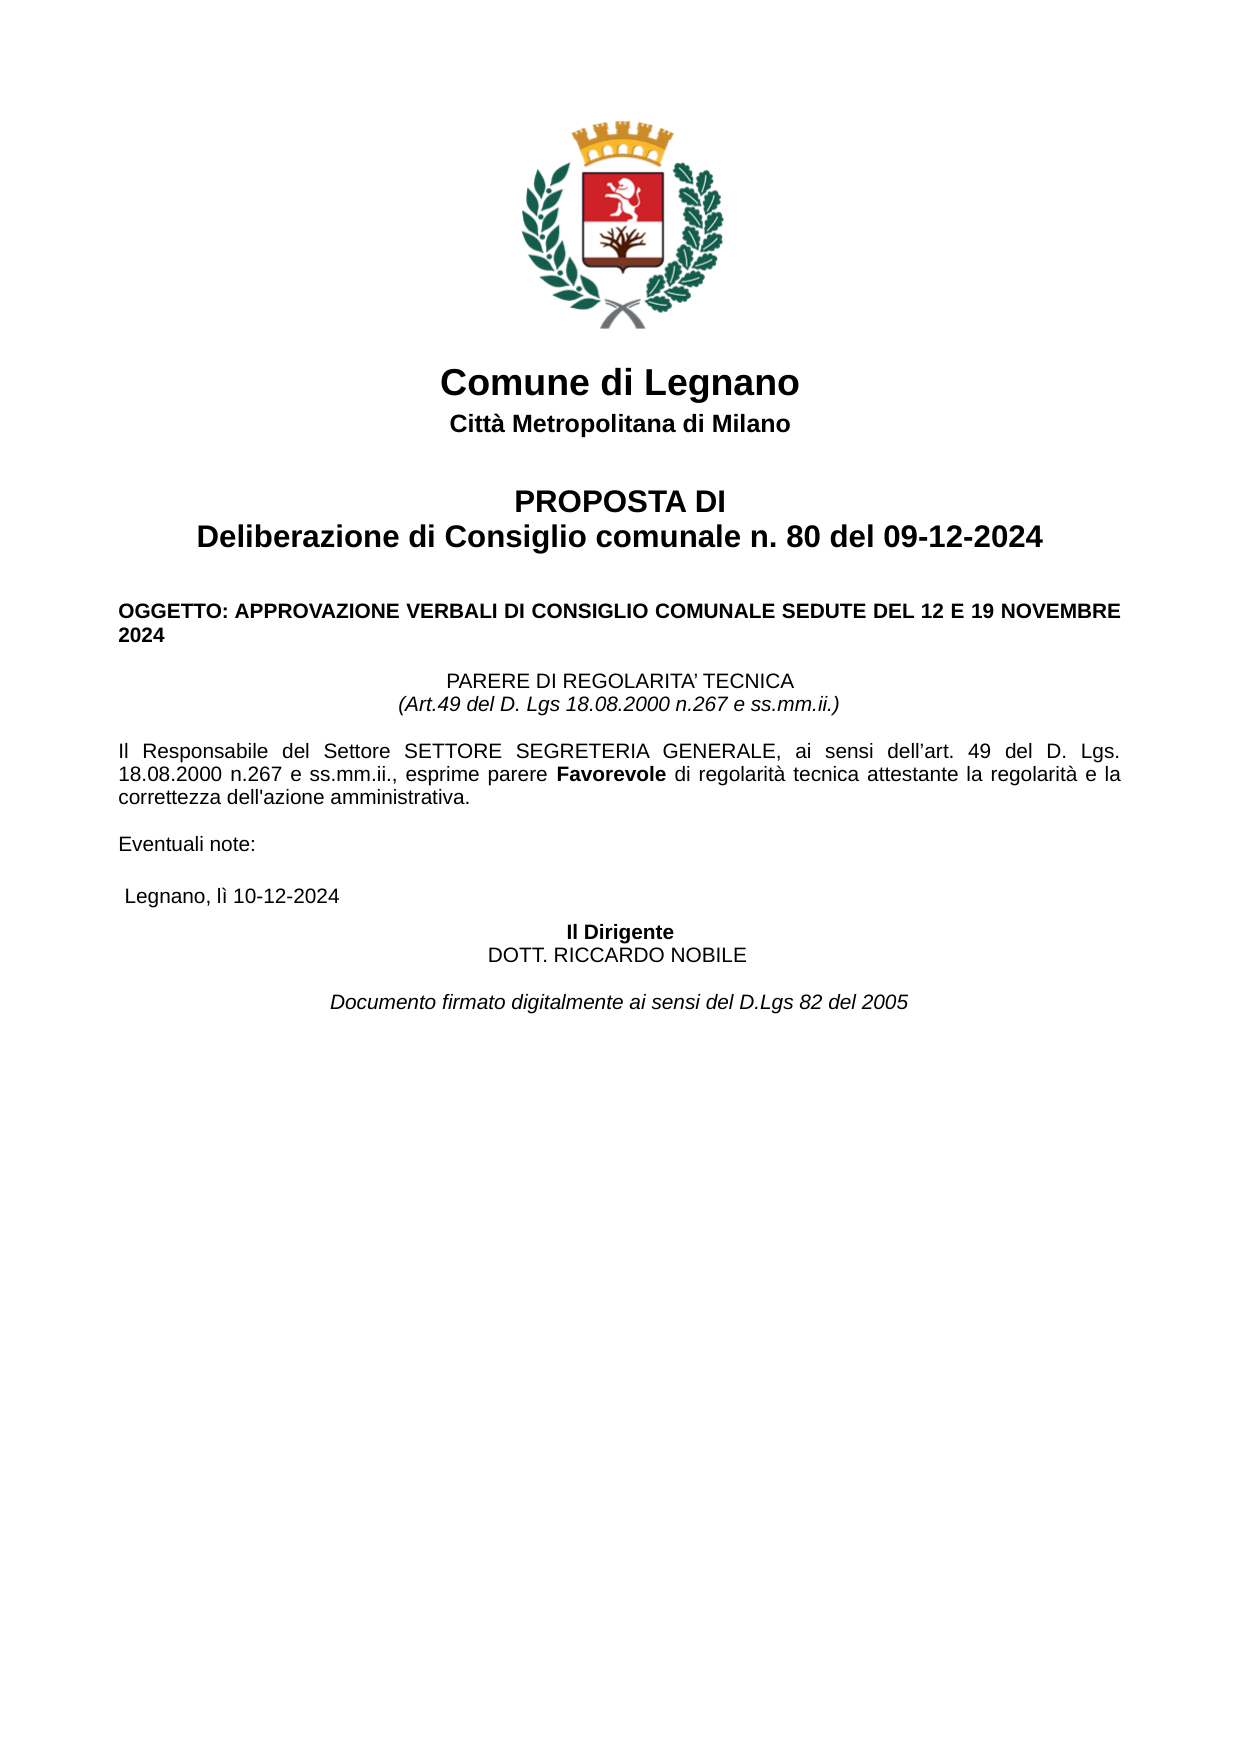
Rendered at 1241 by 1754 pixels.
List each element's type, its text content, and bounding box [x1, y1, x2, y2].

text Deliberazione di Consiglio comunale n. 80 del 09-12-2024 [118, 519, 1122, 554]
picture [510, 118, 730, 339]
text Città Metropolitana di Milano [118, 409, 1122, 437]
table_header Legnano, lì 10-12-2024 [118, 879, 1122, 914]
text Il Responsabile del Settore SETTORE SEGRETERIA GENERALE, ai sensi dell’art. 49 del D. Lgs. 18.08.2000 n.267 e ss.mm.ii., esprime parere Favorevole di regolarità tecnica attestante la regolarità e la correttezza dell'azione amministrativa. [118, 739, 1122, 809]
text Eventuali note: [118, 832, 1122, 856]
text Comune di Legnano [118, 361, 1122, 403]
table_cell Il Dirigente DOTT. RICCARDO NOBILE Documento firmato digitalmente ai sensi del D.Lgs 82 del 2005 [118, 915, 1122, 1020]
text PROPOSTA DI [118, 484, 1122, 519]
text OGGETTO: APPROVAZIONE VERBALI DI CONSIGLIO COMUNALE SEDUTE DEL 12 E 19 NOVEMBRE 2024 [118, 600, 1122, 647]
text (Art.49 del D. Lgs 18.08.2000 n.267 e ss.mm.ii.) [118, 693, 1122, 716]
text PARERE DI REGOLARITA’ TECNICA [118, 670, 1122, 693]
